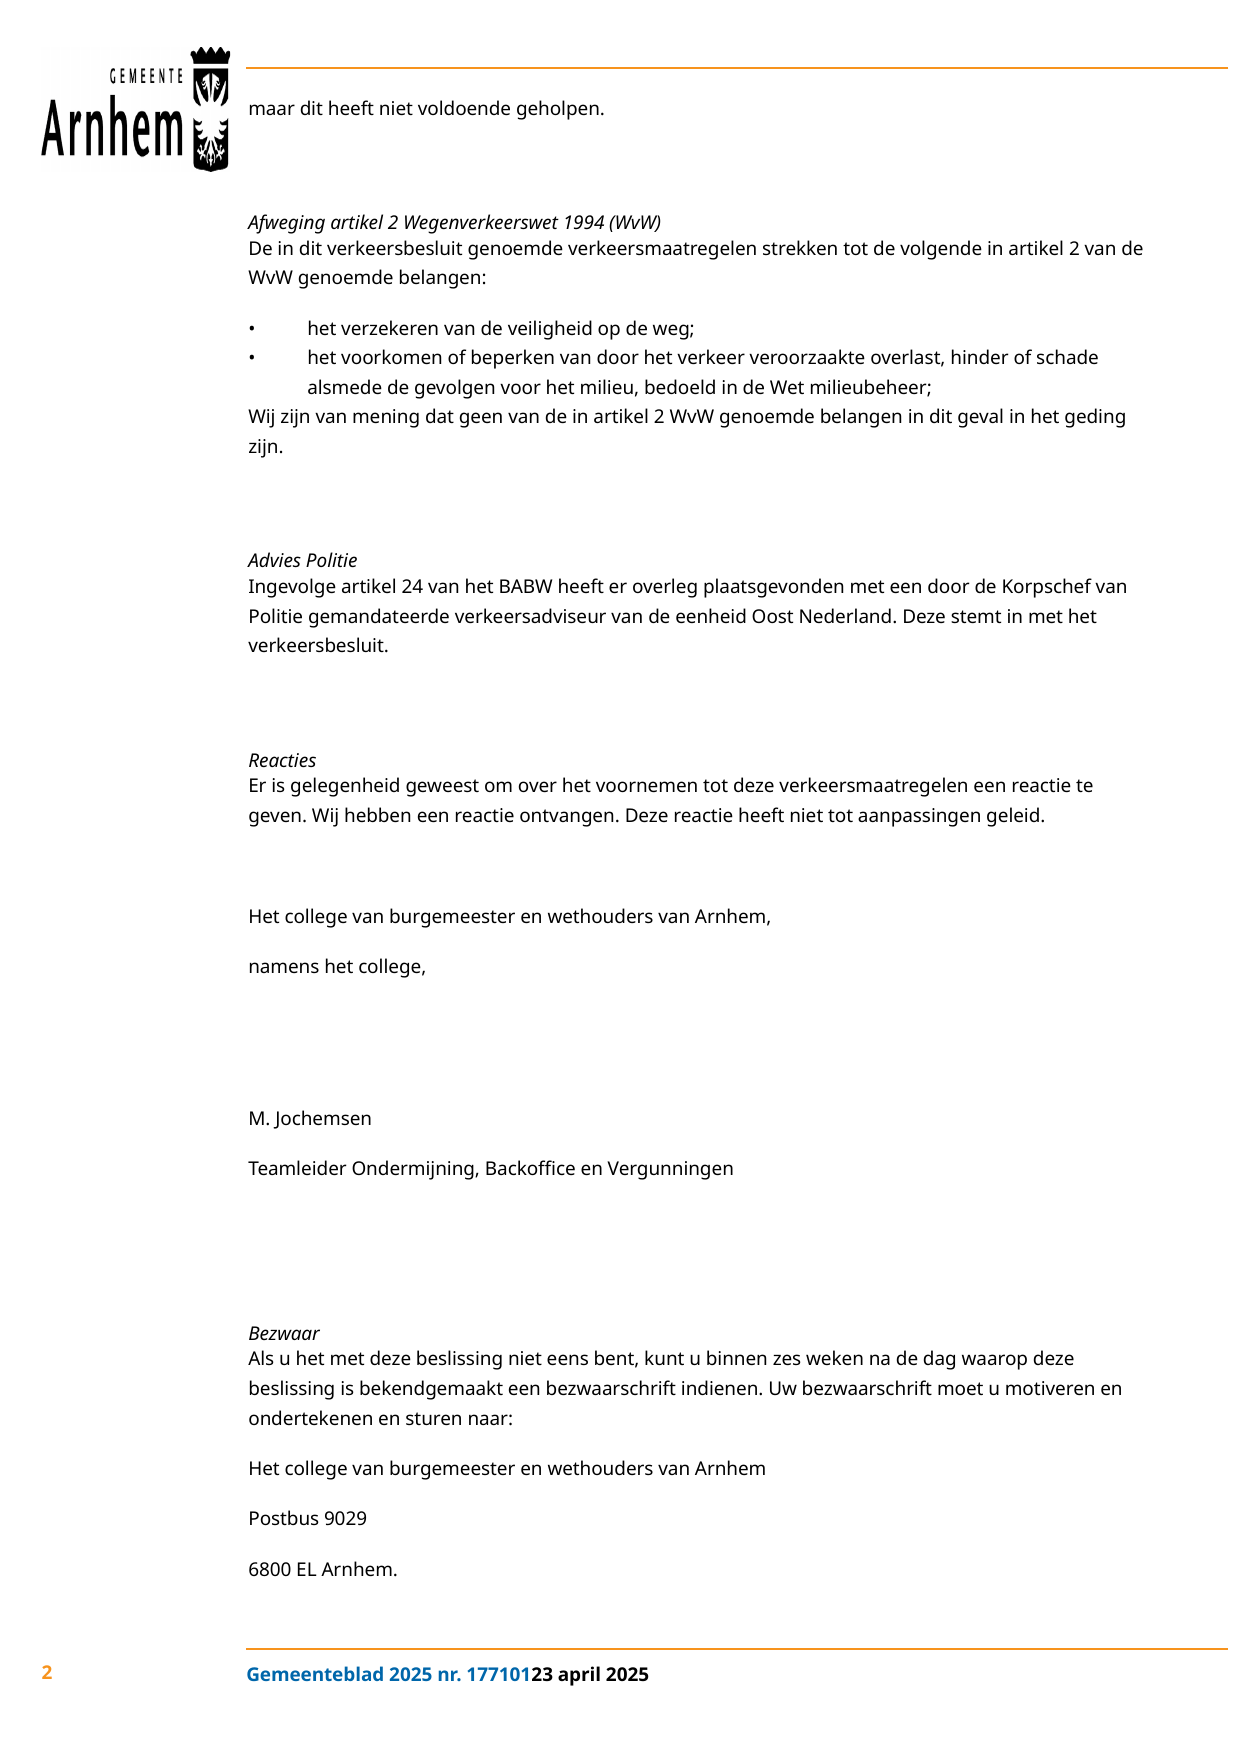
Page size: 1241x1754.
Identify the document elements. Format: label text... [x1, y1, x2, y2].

text 6800 EL Arnhem. [248, 1556, 1152, 1582]
text namens het college, [248, 953, 1152, 979]
text Ingevolge artikel 24 van het BABW heeft er overleg plaatsgevonden met een door de Korpschef van Politie gemandateerde verkeersadviseur van de eenheid Oost Nederland. Deze stemt in met het verkeersbesluit. [248, 573, 1152, 658]
text Postbus 9029 [248, 1506, 1152, 1531]
text Het college van burgemeester en wethouders van Arnhem, [248, 903, 1152, 929]
text Afweging artikel 2 Wegenverkeerswet 1994 (WvW) [248, 209, 1152, 235]
text M. Jochemsen [248, 1105, 1152, 1130]
text Advies Politie [248, 548, 1152, 573]
text Het college van burgemeester en wethouders van Arnhem [248, 1455, 1152, 1481]
text Wij zijn van mening dat geen van de in artikel 2 WvW genoemde belangen in dit geval in het geding zijn. [248, 404, 1152, 459]
list het voorkomen of beperken van door het verkeer veroorzaakte overlast, hinder of schade alsmede de gevolgen voor het milieu, bedoeld in de Wet milieubeheer; [248, 344, 1152, 400]
text Er is gelegenheid geweest om over het voornemen tot deze verkeersmaatregelen een reactie te geven. Wij hebben een reactie ontvangen. Deze reactie heeft niet tot aanpassingen geleid. [248, 773, 1152, 828]
text Als u het met deze beslissing niet eens bent, kunt u binnen zes weken na de dag waarop deze beslissing is bekendgemaakt een bezwaarschrift indienen. Uw bezwaarschrift moet u motiveren en ondertekenen en sturen naar: [248, 1346, 1152, 1431]
picture [41, 47, 231, 172]
text Teamleider Ondermijning, Backoffice en Vergunningen [248, 1155, 1152, 1181]
text maar dit heeft niet voldoende geholpen. [248, 95, 1152, 121]
text Reacties [248, 747, 1152, 773]
text Bezwaar [248, 1320, 1152, 1346]
list het verzekeren van de veiligheid op de weg; [248, 315, 1152, 341]
text De in dit verkeersbesluit genoemde verkeersmaatregelen strekken tot de volgende in artikel 2 van de WvW genoemde belangen: [248, 235, 1152, 290]
